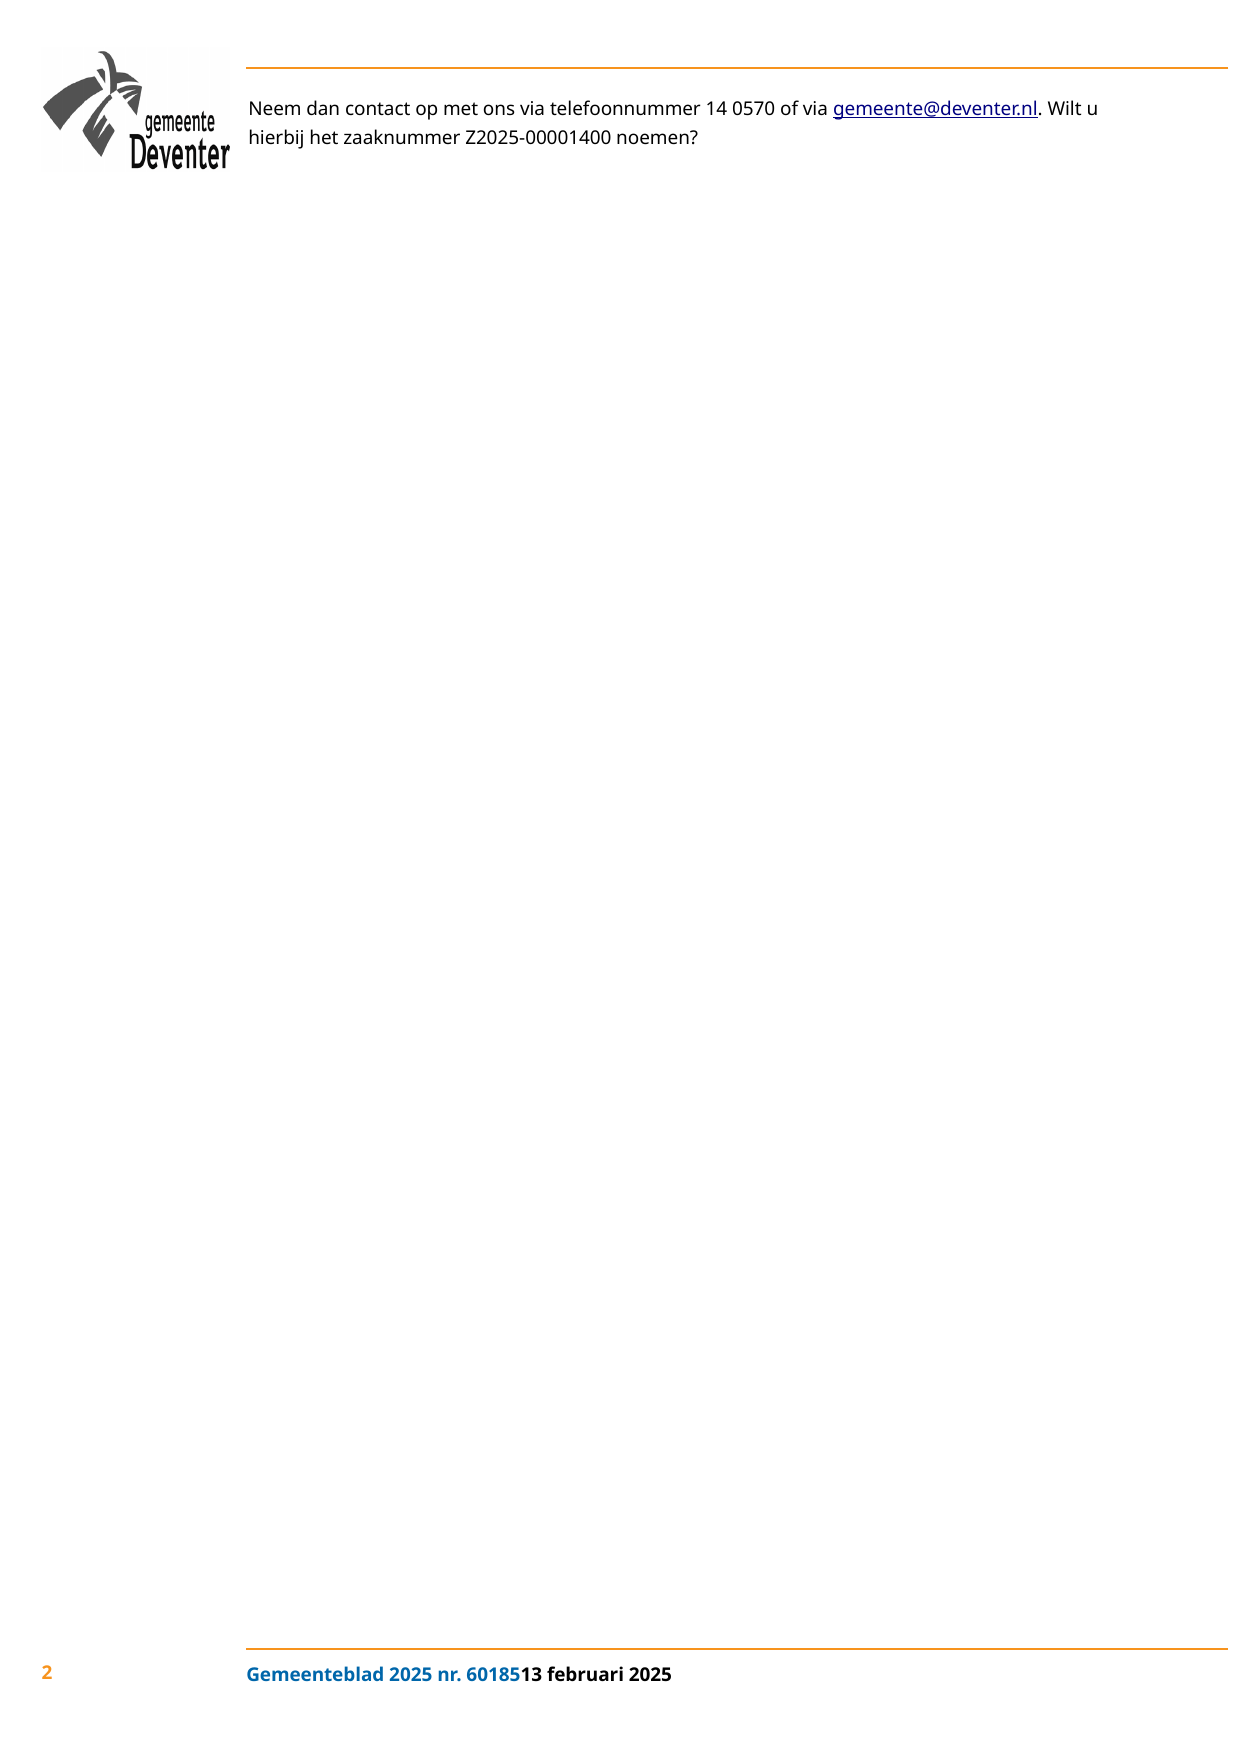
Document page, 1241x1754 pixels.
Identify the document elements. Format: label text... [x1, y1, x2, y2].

text Neem dan contact op met ons via telefoonnummer 14 0570 of via gemeente@deventer.nl. Wilt u hierbij het zaaknummer Z2025-00001400 noemen? [248, 95, 1152, 150]
picture [41, 47, 231, 172]
